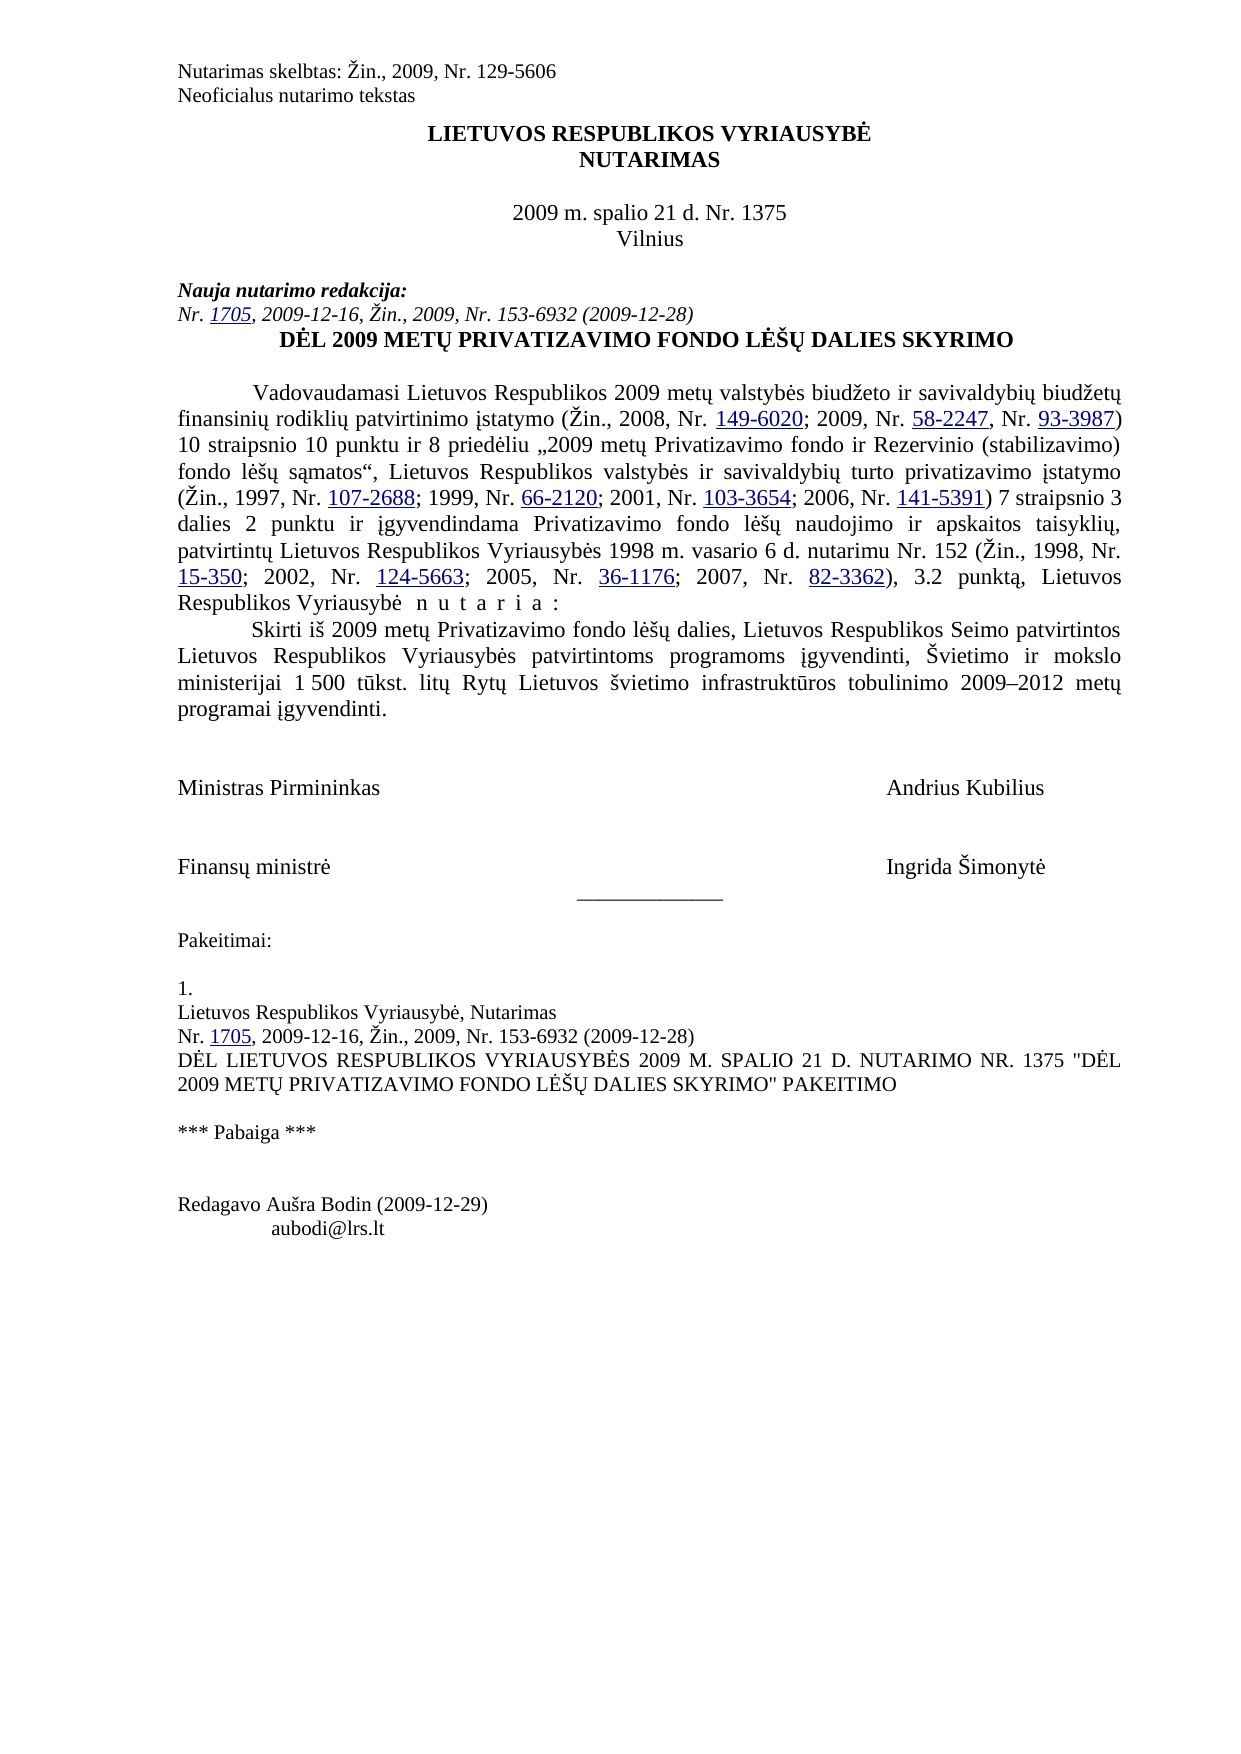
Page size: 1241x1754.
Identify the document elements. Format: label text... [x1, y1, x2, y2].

text aubodi@lrs.lt [177, 1216, 1122, 1240]
text 1. [177, 976, 1122, 1000]
text Finansų ministrė Ingrida Šimonytė [177, 853, 1122, 879]
text 2009 m. spalio 21 d. Nr. 1375 [177, 199, 1122, 225]
text Vadovaudamasi Lietuvos Respublikos 2009 metų valstybės biudžeto ir savivaldybių biudžetų finansinių rodiklių patvirtinimo įstatymo (Žin., 2008, Nr. 149-6020; 2009, Nr. 58-2247, Nr. 93-3987) 10 straipsnio 10 punktu ir 8 priedėliu „2009 metų Privatizavimo fondo ir Rezervinio (stabilizavimo) fondo lėšų sąmatos“, Lietuvos Respublikos valstybės ir savivaldybių turto privatizavimo įstatymo (Žin., 1997, Nr. 107-2688; 1999, Nr. 66-2120; 2001, Nr. 103-3654; 2006, Nr. 141-5391) 7 straipsnio 3 dalies 2 punktu ir įgyvendindama Privatizavimo fondo lėšų naudojimo ir apskaitos taisyklių, patvirtintų Lietuvos Respublikos Vyriausybės 1998 m. vasario 6 d. nutarimu Nr. 152 (Žin., 1998, Nr. 15-350; 2002, Nr. 124-5663; 2005, Nr. 36-1176; 2007, Nr. 82-3362), 3.2 punktą, Lietuvos Respublikos Vyriausybė nutaria: [177, 379, 1122, 616]
text Ministras Pirmininkas Andrius Kubilius [177, 774, 1122, 800]
text Nr. 1705, 2009-12-16, Žin., 2009, Nr. 153-6932 (2009-12-28) [177, 302, 1122, 326]
text DĖL 2009 METŲ PRIVATIZAVIMO FONDO LĖŠŲ DALIES SKYRIMO [177, 326, 1122, 352]
text Skirti iš 2009 metų Privatizavimo fondo lėšų dalies, Lietuvos Respublikos Seimo patvirtintos Lietuvos Respublikos Vyriausybės patvirtintoms programoms įgyvendinti, Švietimo ir mokslo ministerijai 1 500 tūkst. litų Rytų Lietuvos švietimo infrastruktūros tobulinimo 2009–2012 metų programai įgyvendinti. [177, 616, 1122, 721]
text DĖL LIETUVOS RESPUBLIKOS VYRIAUSYBĖS 2009 M. SPALIO 21 D. NUTARIMO NR. 1375 "DĖL 2009 METŲ PRIVATIZAVIMO FONDO LĖŠŲ DALIES SKYRIMO" PAKEITIMO [177, 1048, 1122, 1096]
text ______________ [177, 879, 1122, 903]
text Pakeitimai: [177, 927, 1122, 952]
text nutarimas [177, 146, 1122, 172]
text Vilnius [177, 225, 1122, 251]
text Redagavo Aušra Bodin (2009-12-29) [177, 1192, 1122, 1216]
text Nr. 1705, 2009-12-16, Žin., 2009, Nr. 153-6932 (2009-12-28) [177, 1024, 1122, 1048]
text Nauja nutarimo redakcija: [177, 278, 1122, 302]
subtitle Lietuvos Respublikos Vyriausybė [177, 120, 1122, 146]
text Neoficialus nutarimo tekstas [177, 83, 1122, 107]
text Lietuvos Respublikos Vyriausybė, Nutarimas [177, 1000, 1122, 1024]
text Nutarimas skelbtas: Žin., 2009, Nr. 129-5606 [177, 59, 1122, 83]
text *** Pabaiga *** [177, 1120, 1122, 1144]
